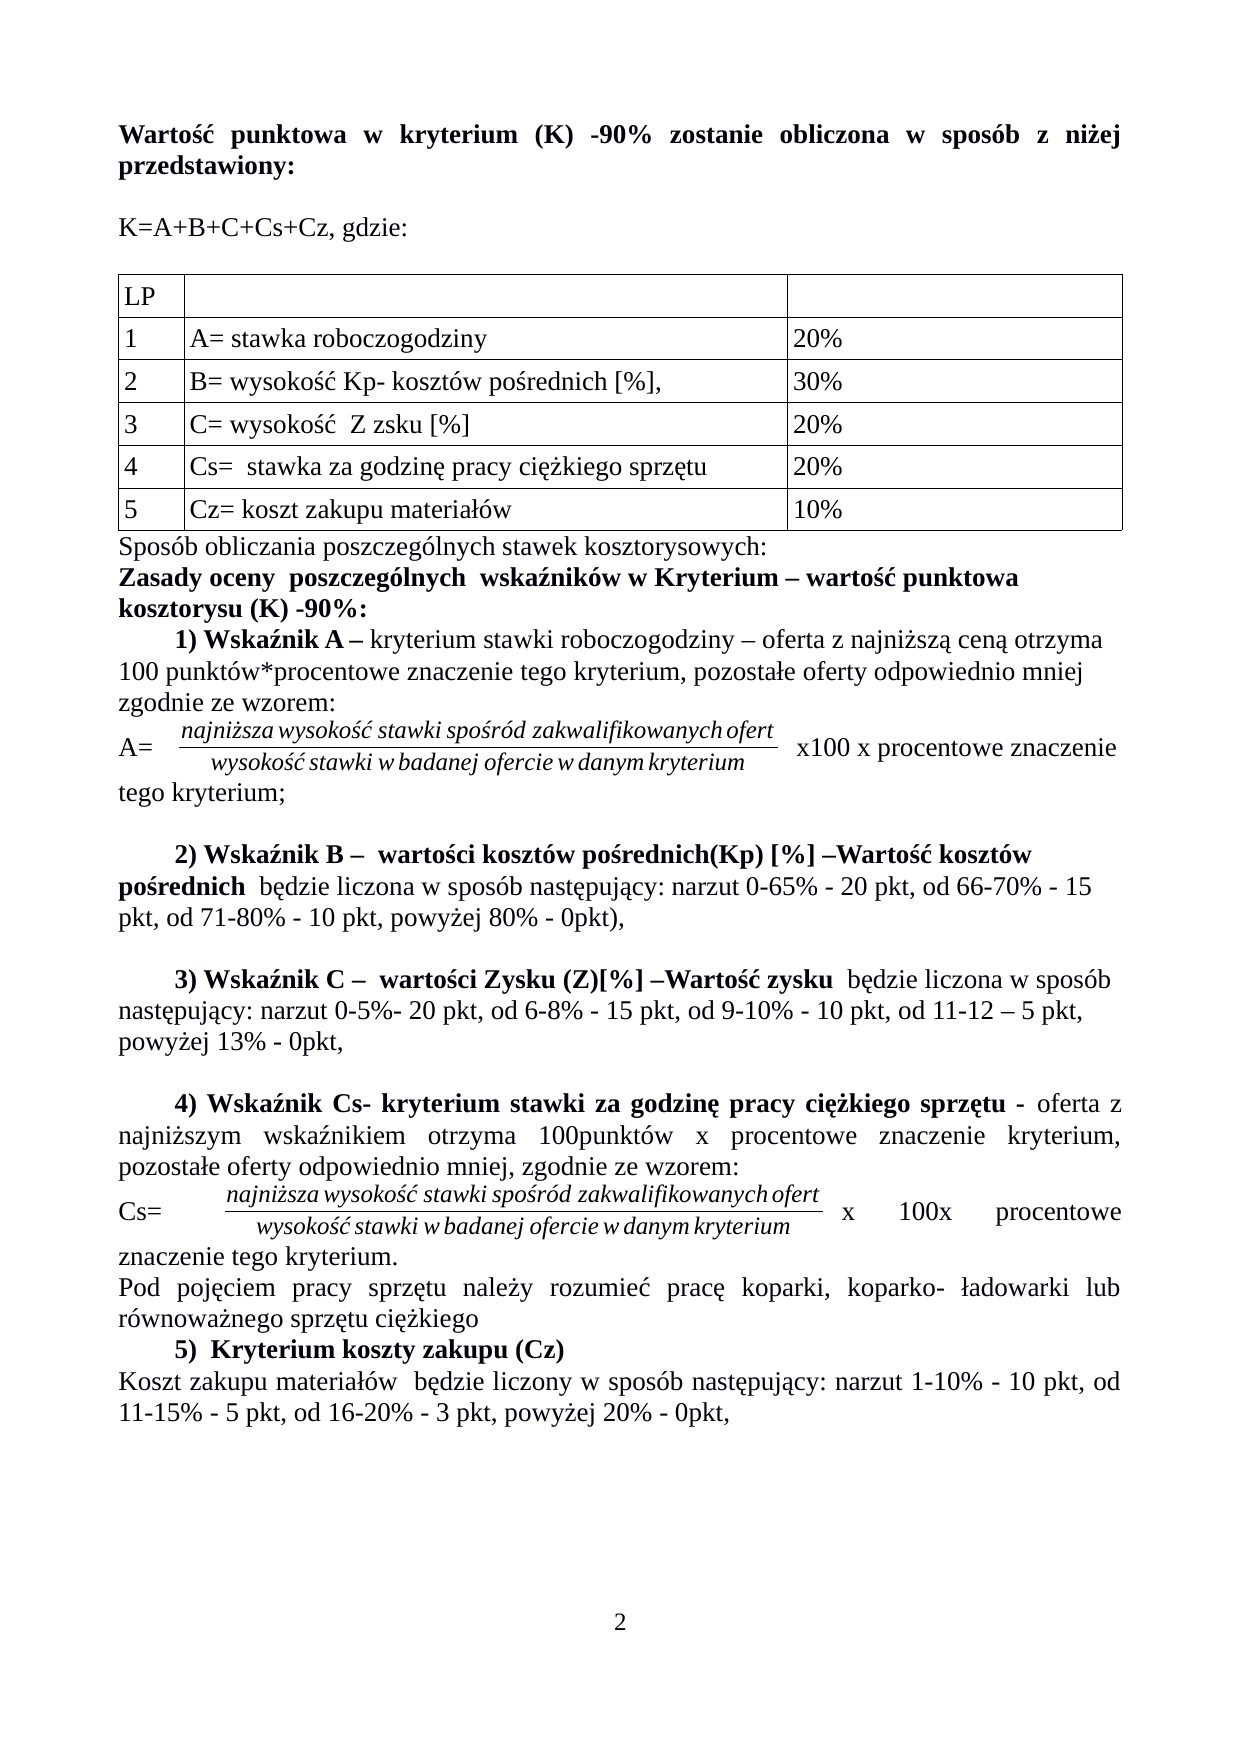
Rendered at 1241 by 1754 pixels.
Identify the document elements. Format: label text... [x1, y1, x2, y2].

table_cell Cs= stawka za godzinę pracy ciężkiego sprzętu [185, 446, 787, 487]
table_cell 20% [788, 318, 1122, 359]
table_cell 2 [119, 360, 184, 402]
text A= x100 x procentowe znaczenie tego kryterium; [118, 717, 1122, 807]
table_header [788, 275, 1122, 317]
table_cell 3 [119, 403, 184, 445]
text Sposób obliczania poszczególnych stawek kosztorysowych: [118, 531, 1122, 561]
table_cell B= wysokość Kp- kosztów pośrednich [%], [185, 360, 787, 402]
text Cs= x 100x procentowe znaczenie tego kryterium. [118, 1181, 1122, 1271]
text Koszt zakupu materiałów będzie liczony w sposób następujący: narzut 1-10% - 10 pkt, od 11-15% - 5 pkt, od 16-20% - 3 pkt, powyżej 20% - 0pkt, [118, 1365, 1122, 1427]
table_header LP [119, 275, 184, 317]
table_cell 30% [788, 360, 1122, 402]
text 2) Wskaźnik B – wartości kosztów pośrednich(Kp) [%] –Wartość kosztów pośrednich będzie liczona w sposób następujący: narzut 0-65% - 20 pkt, od 66-70% - 15 pkt, od 71-80% - 10 pkt, powyżej 80% - 0pkt), [118, 838, 1122, 932]
table_cell 20% [788, 403, 1122, 445]
text 1) Wskaźnik A – kryterium stawki roboczogodziny – oferta z najniższą ceną otrzyma 100 punktów*procentowe znaczenie tego kryterium, pozostałe oferty odpowiednio mniej zgodnie ze wzorem: [118, 624, 1122, 717]
table_cell 20% [788, 446, 1122, 487]
text K=A+B+C+Cs+Cz, gdzie: [118, 212, 1122, 243]
table_cell C= wysokość Z zsku [%] [185, 403, 787, 445]
table_cell A= stawka roboczogodziny [185, 318, 787, 359]
text Wartość punktowa w kryterium (K) -90% zostanie obliczona w sposób z niżej przedstawiony: [118, 118, 1122, 180]
text 3) Wskaźnik C – wartości Zysku (Z)[%] –Wartość zysku będzie liczona w sposób następujący: narzut 0-5%- 20 pkt, od 6-8% - 15 pkt, od 9-10% - 10 pkt, od 11-12 – 5 pkt, powyżej 13% - 0pkt, [118, 963, 1122, 1056]
text Zasady oceny poszczególnych wskaźników w Kryterium – wartość punktowa kosztorysu (K) -90%: [118, 561, 1122, 624]
table_header [185, 275, 787, 317]
text 4) Wskaźnik Cs- kryterium stawki za godzinę pracy ciężkiego sprzętu - oferta z najniższym wskaźnikiem otrzyma 100punktów x procentowe znaczenie kryterium, pozostałe oferty odpowiednio mniej, zgodnie ze wzorem: [118, 1088, 1122, 1181]
table_cell 4 [119, 446, 184, 487]
table_cell 10% [788, 489, 1122, 530]
table_cell 1 [119, 318, 184, 359]
text Pod pojęciem pracy sprzętu należy rozumieć pracę koparki, koparko- ładowarki lub równoważnego sprzętu ciężkiego [118, 1271, 1122, 1333]
table_cell Cz= koszt zakupu materiałów [185, 489, 787, 530]
text 5) Kryterium koszty zakupu (Cz) [118, 1333, 1122, 1365]
table_cell 5 [119, 489, 184, 530]
